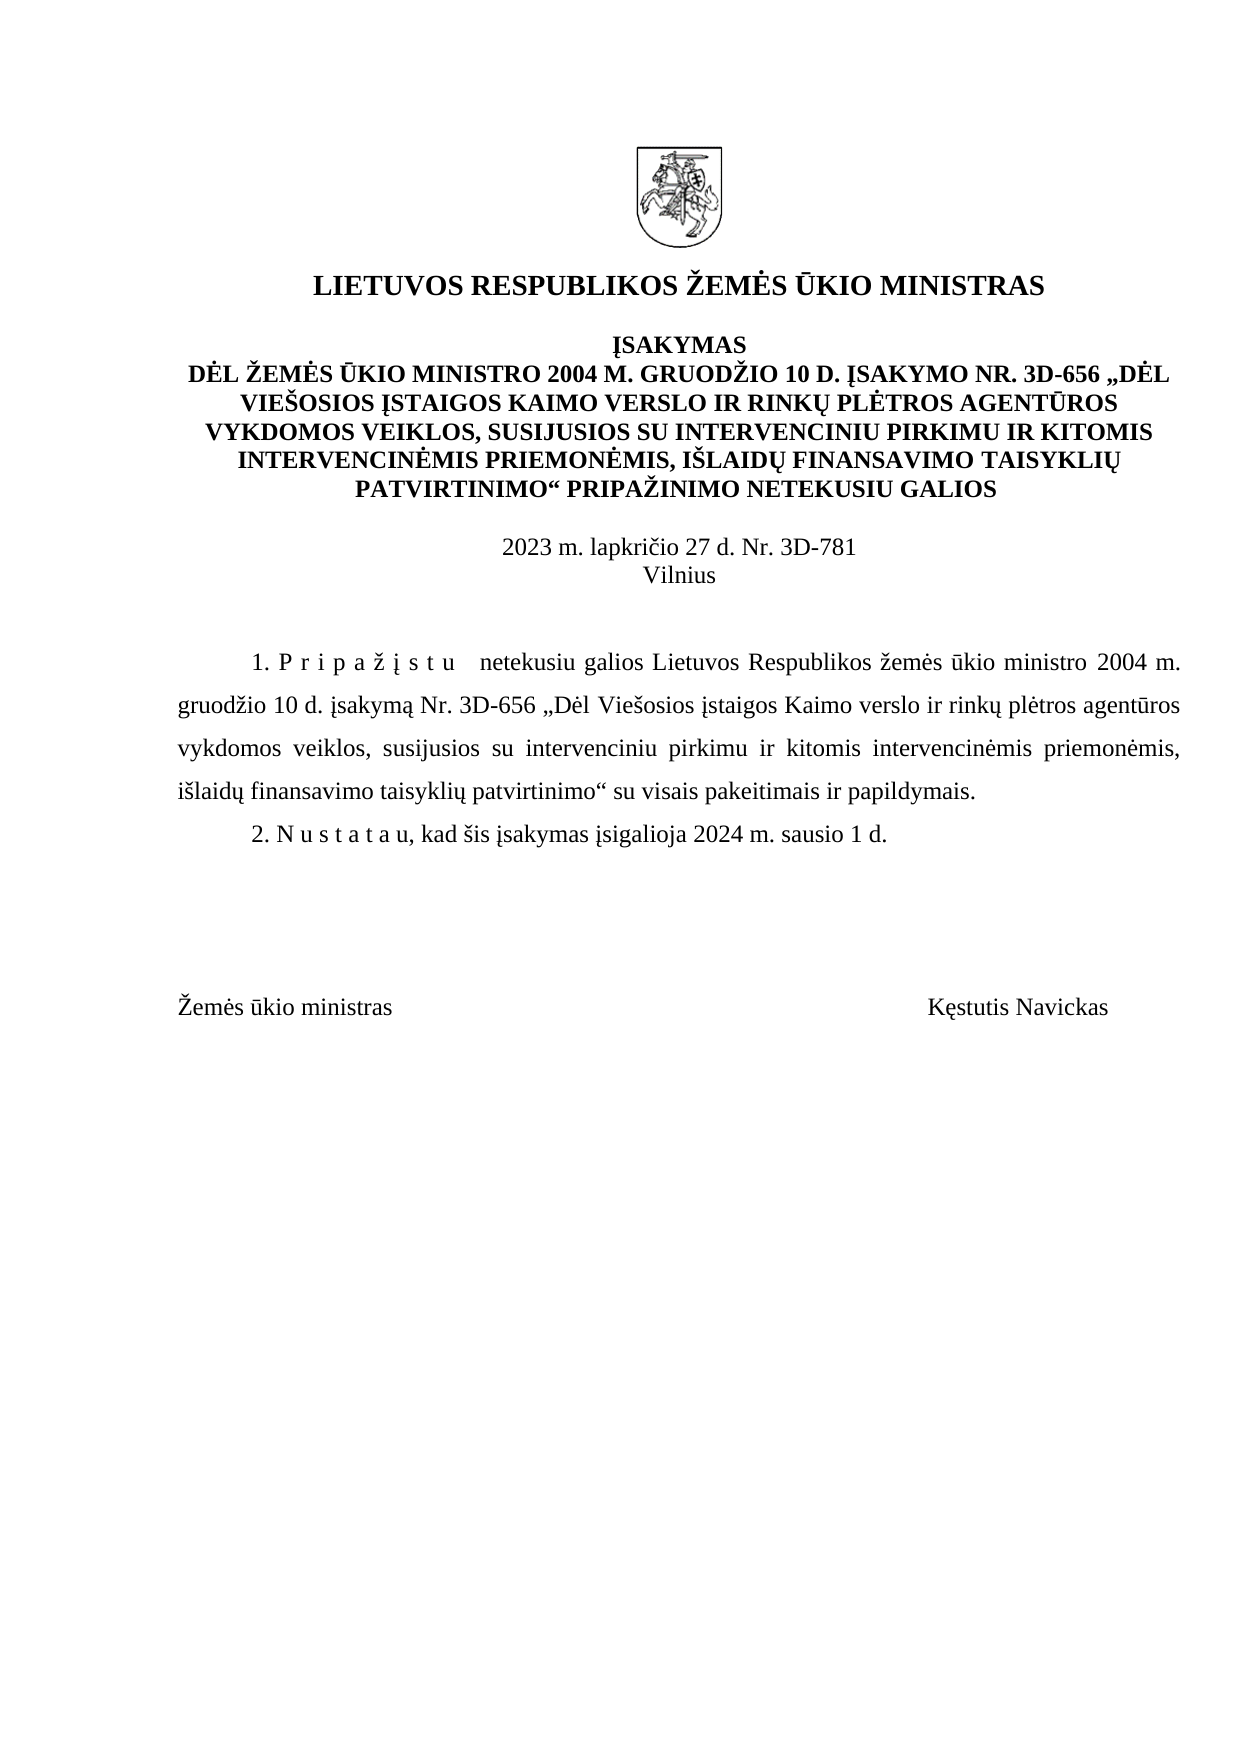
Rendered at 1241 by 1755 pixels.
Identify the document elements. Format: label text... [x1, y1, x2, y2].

text ĮSAKYMAS [177, 330, 1181, 359]
text 2023 m. lapkričio 27 d. Nr. 3D-781 [177, 532, 1181, 560]
text Žemės ūkio ministras Kęstutis Navickas [177, 992, 1181, 1020]
text LIETUVOS RESPUBLIKOS ŽEMĖS ŪKIO MINISTRAS [177, 268, 1181, 302]
text 2. N u s t a t a u, kad šis įsakymas įsigalioja 2024 m. sausio 1 d. [177, 819, 1181, 848]
text Vilnius [177, 560, 1181, 589]
text DĖL ŽEMĖS ŪKIO MINISTRO 2004 M. GRUODŽIO 10 D. ĮSAKYMO NR. 3D-656 „DĖL VIEŠOSIOS ĮSTAIGOS KAIMO VERSLO IR RINKŲ PLĖTROS AGENTŪROS VYKDOMOS VEIKLOS, SUSIJUSIOS SU INTERVENCINIU PIRKIMU IR KITOMIS INTERVENCINĖMIS PRIEMONĖMIS, IŠLAIDŲ FINANSAVIMO TAISYKLIŲ PATVIRTINIMO“ PRIPAŽINIMO NETEKUSIU GALIOS [177, 359, 1181, 503]
text 1. P r i p a ž į s t u netekusiu galios Lietuvos Respublikos žemės ūkio ministro 2004 m. gruodžio 10 d. įsakymą Nr. 3D-656 „Dėl Viešosios įstaigos Kaimo verslo ir rinkų plėtros agentūros vykdomos veiklos, susijusios su intervenciniu pirkimu ir kitomis intervencinėmis priemonėmis, išlaidų finansavimo taisyklių patvirtinimo“ su visais pakeitimais ir papildymais. [177, 647, 1181, 805]
